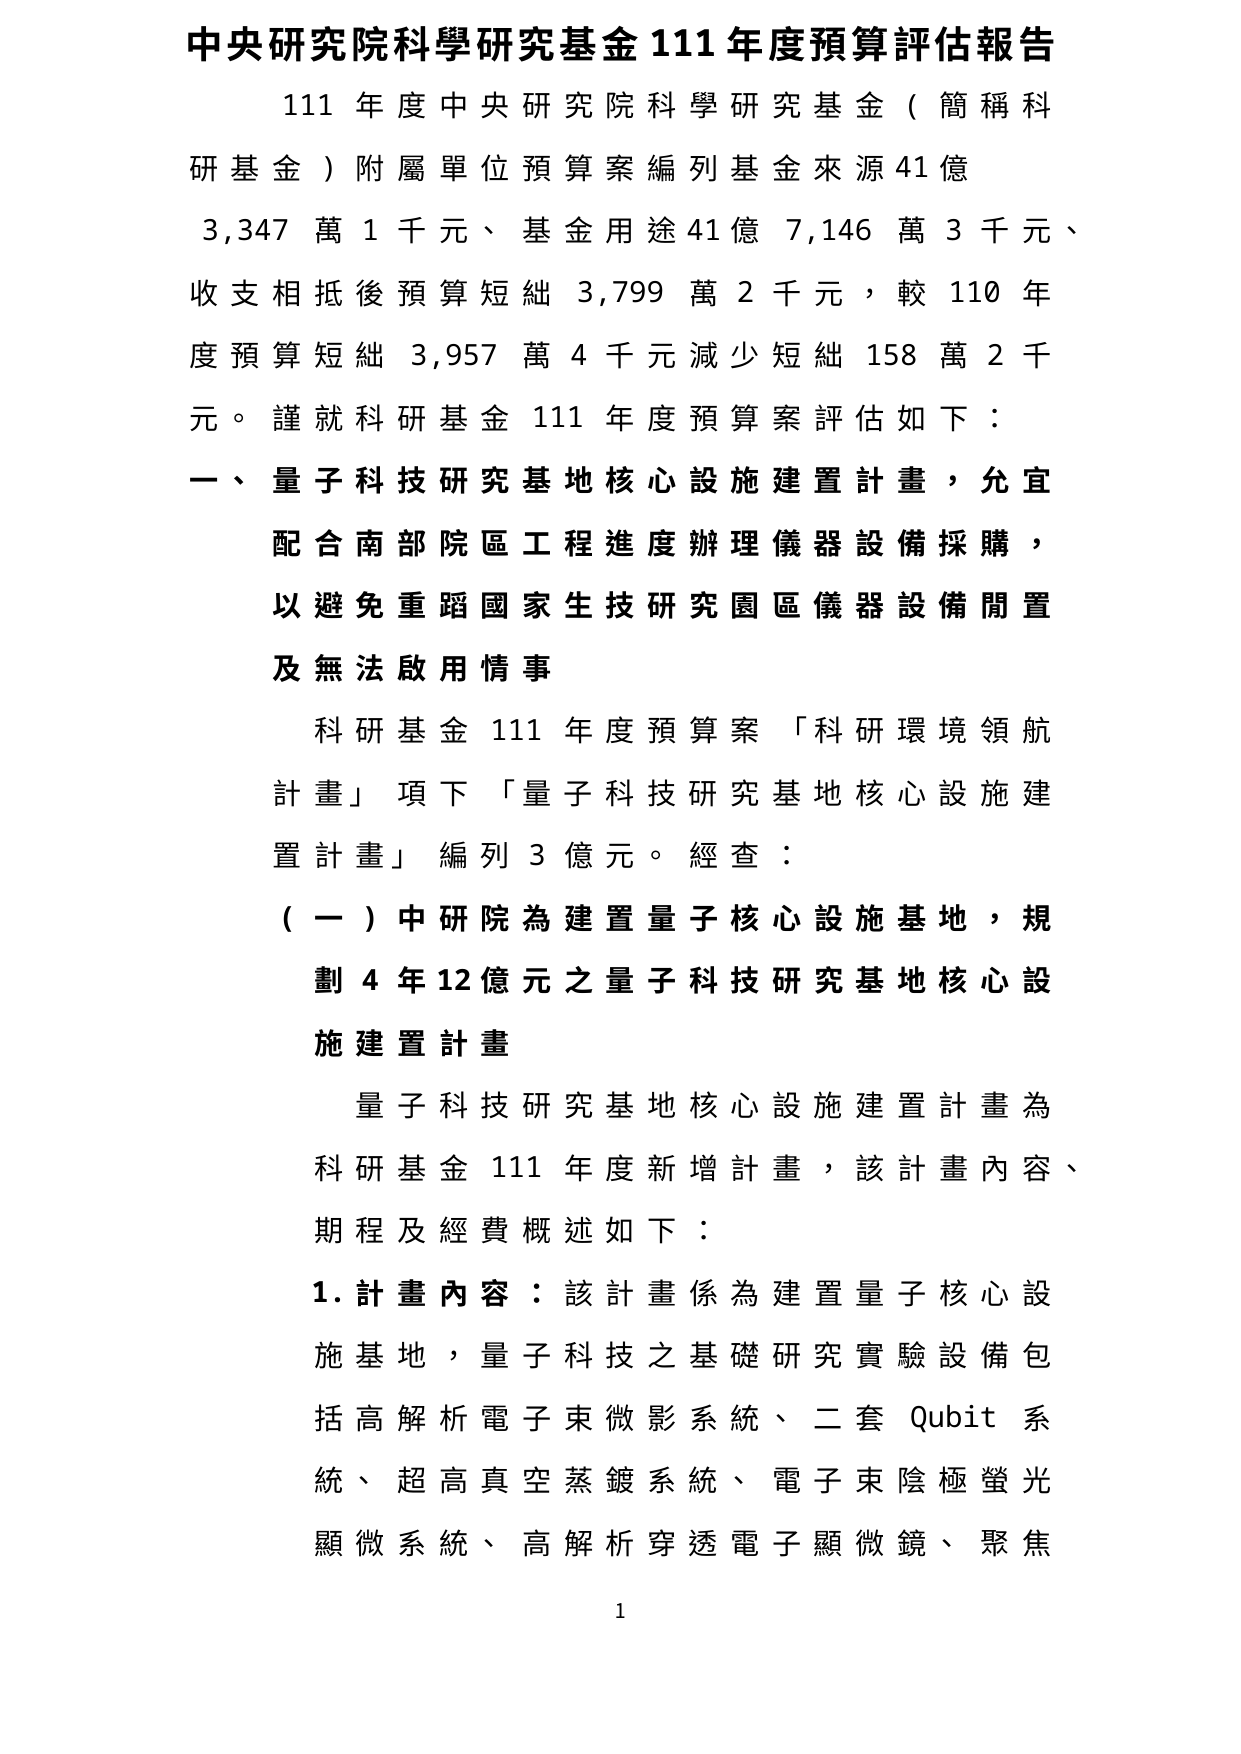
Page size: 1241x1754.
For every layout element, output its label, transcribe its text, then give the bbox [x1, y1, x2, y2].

text 1.計畫內容：該計畫係為建置量子核心設施基地，量子科技之基礎研究實驗設備包括高解析電子束微影系統、二套Qubit系統、超高真空蒸鍍系統、電子束陰極螢光顯微系統、高解析穿透電子顯微鏡、聚焦 [271, 1250, 1058, 1562]
text 一、量子科技研究基地核心設施建置計畫，允宜配合南部院區工程進度辦理儀器設備採購，以避免重蹈國家生技研究園區儀器設備閒置及無法啟用情事 [183, 437, 1058, 687]
text 中央研究院科學研究基金111年度預算評估報告 [183, 0, 1058, 62]
text 科研基金111年度預算案「科研環境領航計畫」項下「量子科技研究基地核心設施建置計畫」編列3億元。經查： [242, 687, 1058, 875]
text (一)中研院為建置量子核心設施基地，規劃4年12億元之量子科技研究基地核心設施建置計畫 [242, 875, 1058, 1062]
text 量子科技研究基地核心設施建置計畫為科研基金111年度新增計畫，該計畫內容、期程及經費概述如下： [271, 1062, 1058, 1250]
text 111年度中央研究院科學研究基金(簡稱科研基金)附屬單位預算案編列基金來源41億3,347萬1千元、基金用途41億7,146萬3千元、收支相抵後預算短絀3,799萬2千元，較110年度預算短絀3,957萬4千元減少短絀158萬2千元。謹就科研基金111年度預算案評估如下： [183, 62, 1058, 437]
